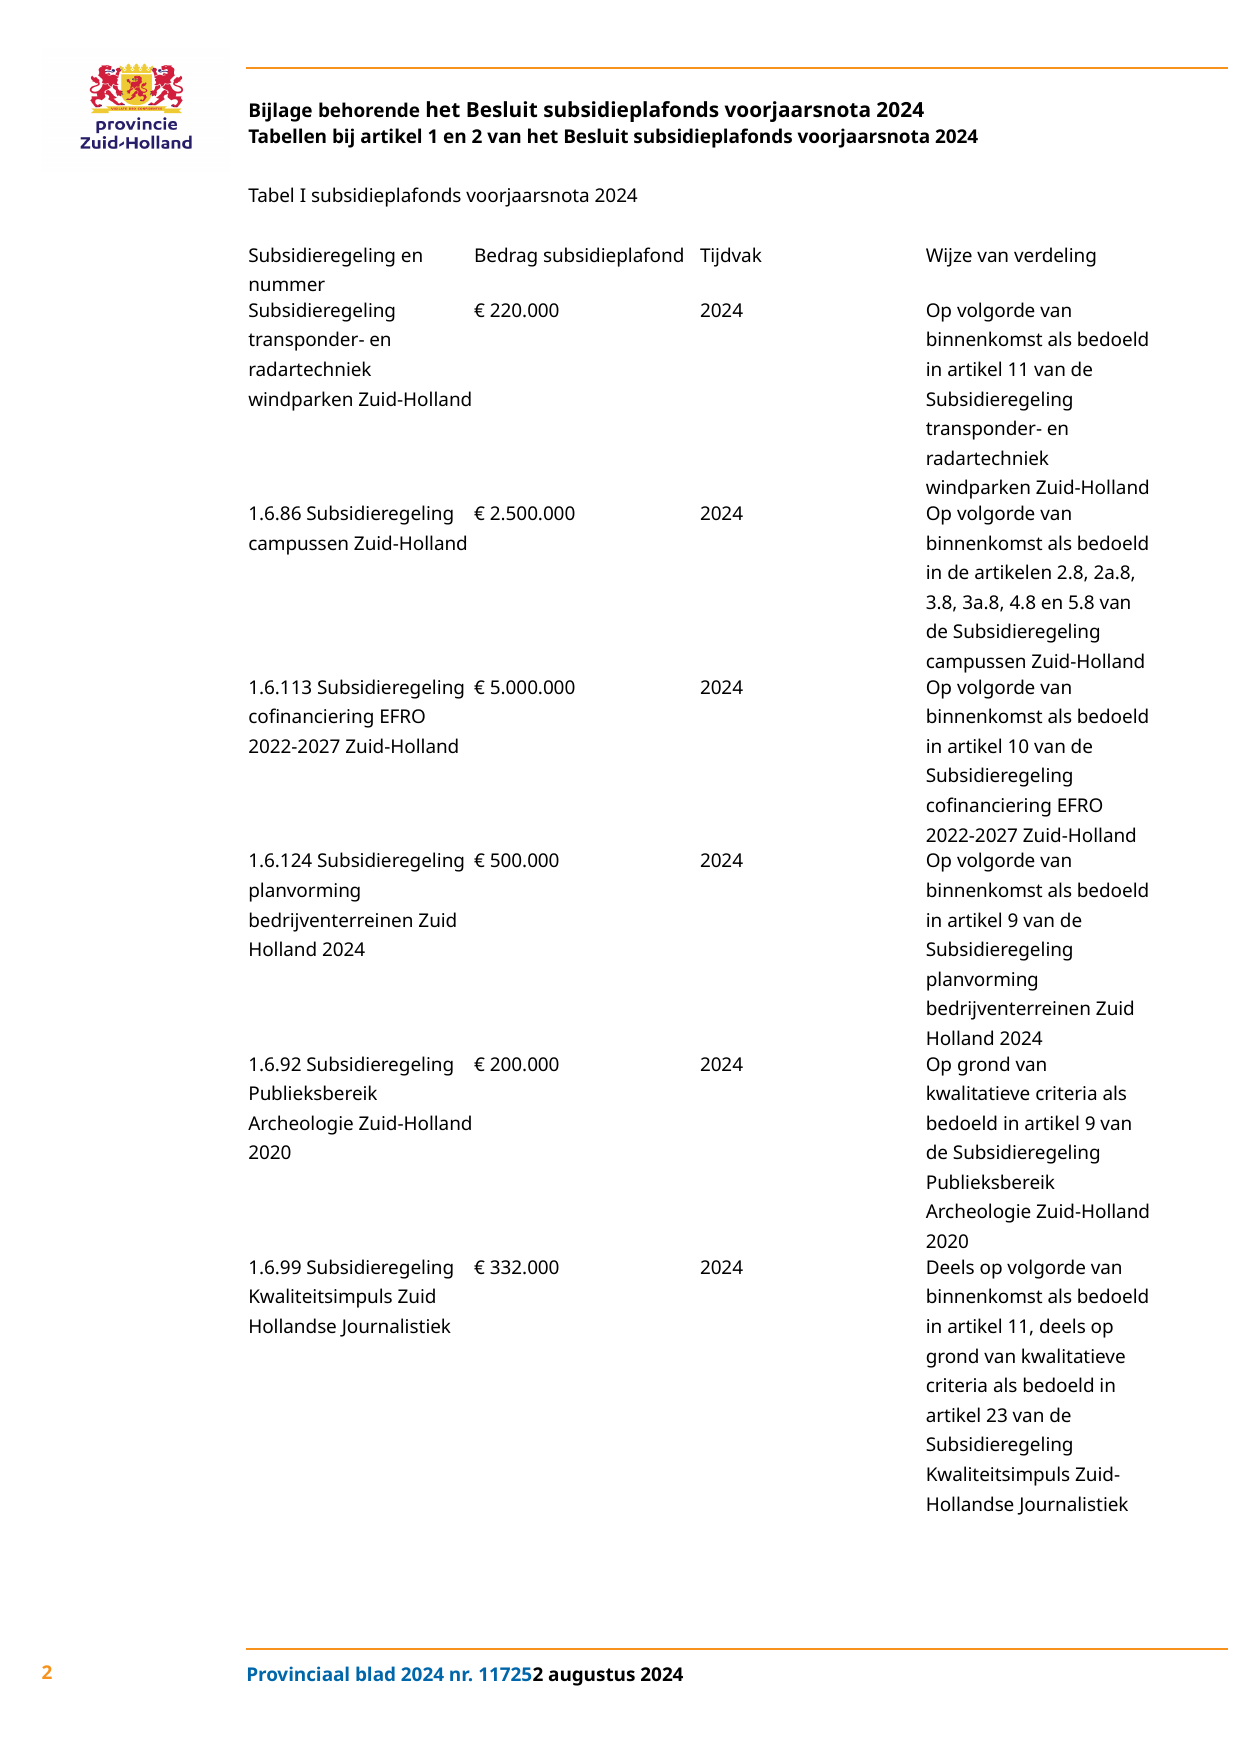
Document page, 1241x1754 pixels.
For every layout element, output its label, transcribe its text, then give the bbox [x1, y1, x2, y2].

table_cell Op volgorde van binnenkomst als bedoeld in artikel 11 van de Subsidieregeling transponder- en radartechniek windparken Zuid-Holland [926, 297, 1152, 500]
table_cell 1.6.113 Subsidieregeling cofinanciering EFRO 2022-2027 Zuid-Holland [248, 674, 474, 848]
text Bijlage behorende het Besluit subsidieplafonds voorjaarsnota 2024 [248, 95, 1152, 123]
table_cell € 500.000 [474, 848, 700, 1051]
table_cell € 5.000.000 [474, 674, 700, 848]
table_cell 1.6.99 Subsidieregeling Kwaliteitsimpuls Zuid Hollandse Journalistiek [248, 1254, 474, 1516]
text Tabellen bij artikel 1 en 2 van het Besluit subsidieplafonds voorjaarsnota 2024 [248, 123, 1152, 149]
table_cell 1.6.86 Subsidieregeling campussen Zuid-Holland [248, 500, 474, 674]
table_cell Deels op volgorde van binnenkomst als bedoeld in artikel 11, deels op grond van kwalitatieve criteria als bedoeld in artikel 23 van de Subsidieregeling Kwaliteitsimpuls Zuid-Hollandse Journalistiek [926, 1254, 1152, 1516]
table_cell Op volgorde van binnenkomst als bedoeld in artikel 9 van de Subsidieregeling planvorming bedrijventerreinen Zuid Holland 2024 [926, 848, 1152, 1051]
table_cell 2024 [700, 297, 926, 500]
table_cell 1.6.92 Subsidieregeling Publieksbereik Archeologie Zuid-Holland 2020 [248, 1051, 474, 1254]
table_cell 2024 [700, 848, 926, 1051]
table_cell [248, 1516, 474, 1542]
table_cell € 200.000 [474, 1051, 700, 1254]
table_cell Subsidieregeling transponder- en radartechniek windparken Zuid-Holland [248, 297, 474, 500]
table_header Bedrag subsidieplafond [474, 242, 700, 297]
table_cell Op volgorde van binnenkomst als bedoeld in de artikelen 2.8, 2a.8, 3.8, 3a.8, 4.8 en 5.8 van de Subsidieregeling campussen Zuid-Holland [926, 500, 1152, 674]
table_cell Op grond van kwalitatieve criteria als bedoeld in artikel 9 van de Subsidieregeling Publieksbereik Archeologie Zuid-Holland 2020 [926, 1051, 1152, 1254]
table_cell 2024 [700, 1254, 926, 1516]
table_cell 1.6.124 Subsidieregeling planvorming bedrijventerreinen Zuid Holland 2024 [248, 848, 474, 1051]
table_header Subsidieregeling en nummer [248, 242, 474, 297]
table_cell € 2.500.000 [474, 500, 700, 674]
text Tabel I subsidieplafonds voorjaarsnota 2024 [248, 182, 1152, 208]
table_header Tijdvak [700, 242, 926, 297]
picture [41, 47, 231, 172]
table_cell 2024 [700, 1051, 926, 1254]
table_cell € 332.000 [474, 1254, 700, 1516]
table_cell 2024 [700, 674, 926, 848]
table_cell 2024 [700, 500, 926, 674]
table_header Wijze van verdeling [926, 242, 1152, 297]
table_cell € 220.000 [474, 297, 700, 500]
table_cell Op volgorde van binnenkomst als bedoeld in artikel 10 van de Subsidieregeling cofinanciering EFRO 2022-2027 Zuid-Holland [926, 674, 1152, 848]
